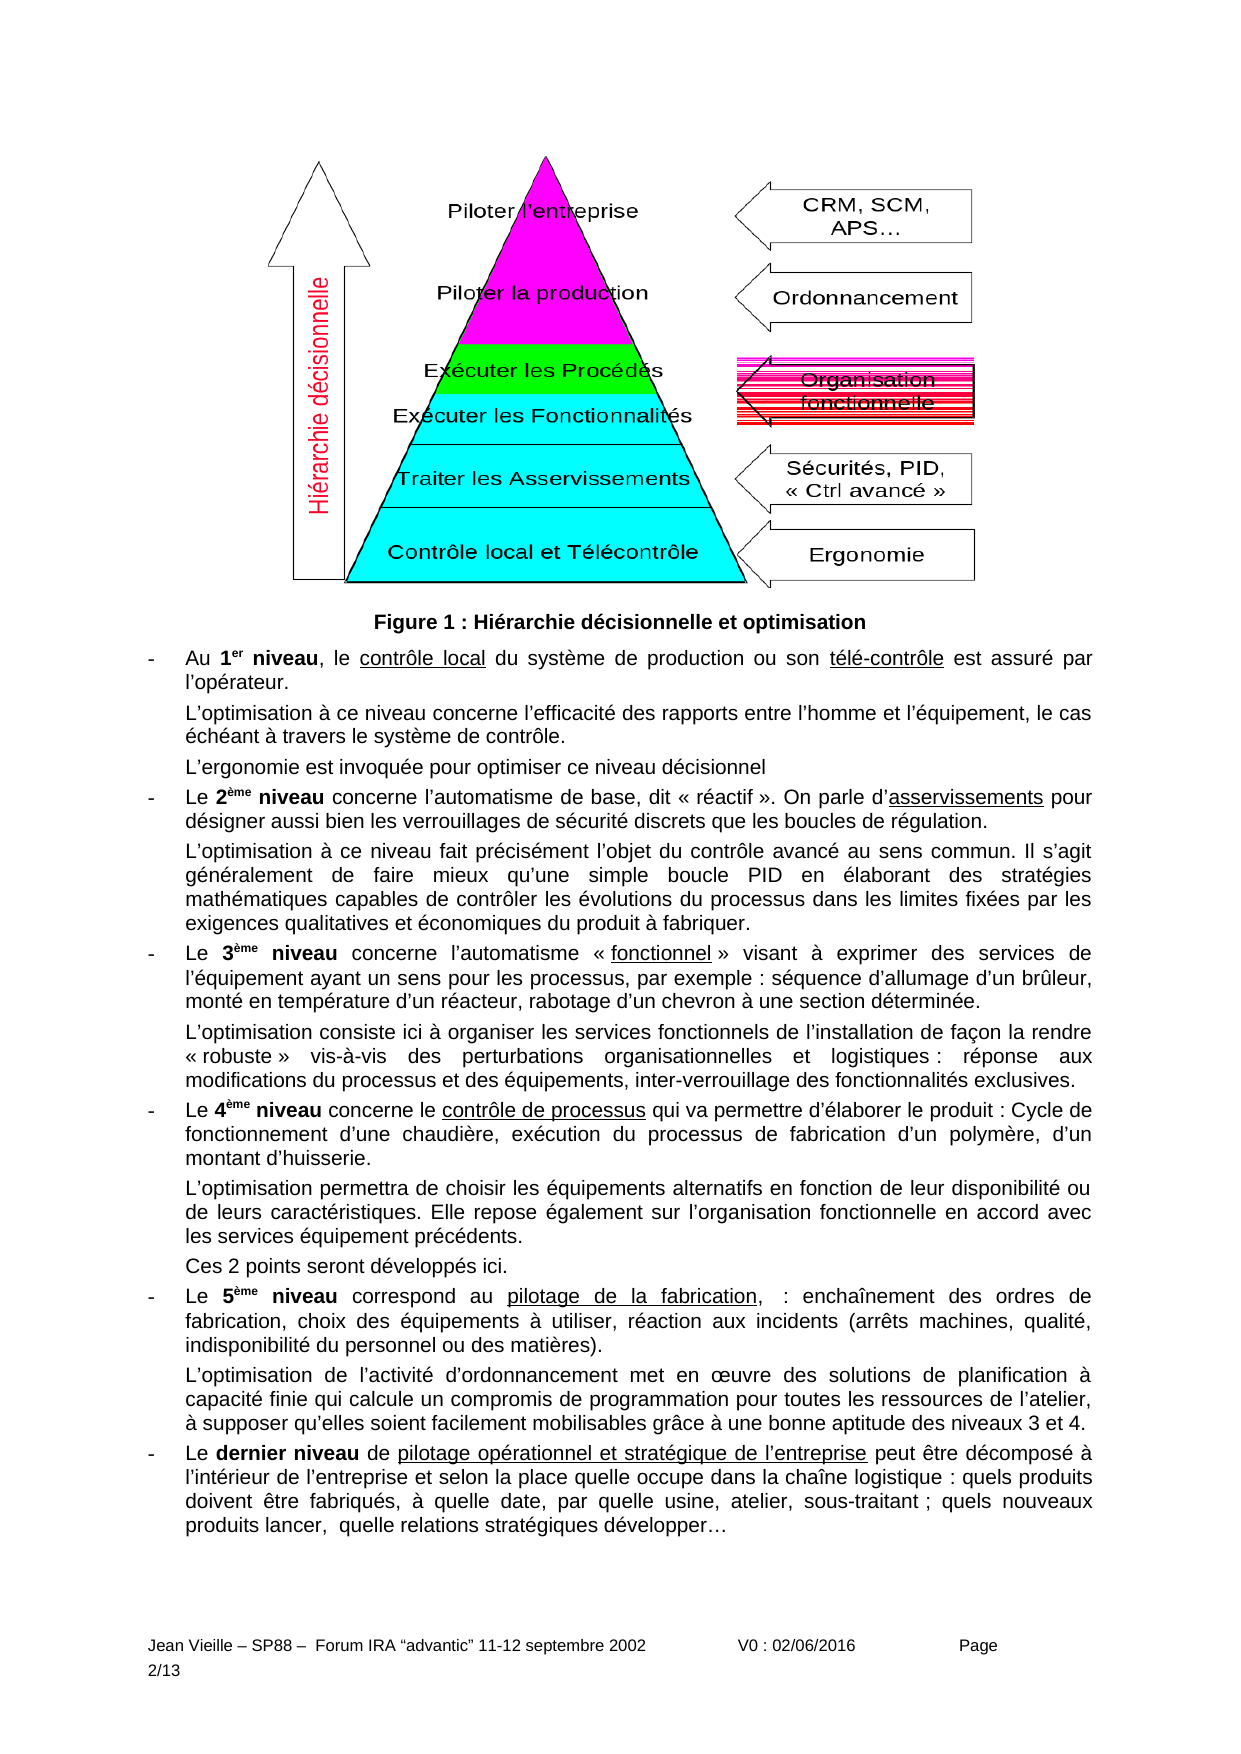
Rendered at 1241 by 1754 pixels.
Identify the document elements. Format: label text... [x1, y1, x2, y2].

list Au 1er niveau, le contrôle local du système de production ou son télé-contrôle est assuré par l’opérateur. [148, 646, 1093, 694]
text L’optimisation à ce niveau fait précisément l’objet du contrôle avancé au sens commun. Il s’agit généralement de faire mieux qu’une simple boucle PID en élaborant des stratégies mathématiques capables de contrôler les évolutions du processus dans les limites fixées par les exigences qualitatives et économiques du produit à fabriquer. [185, 839, 1093, 935]
text Figure 1 : Hiérarchie décisionnelle et optimisation [148, 609, 1093, 633]
text L’optimisation à ce niveau concerne l’efficacité des rapports entre l’homme et l’équipement, le cas échéant à travers le système de contrôle. [185, 700, 1093, 748]
list Le 4ème niveau concerne le contrôle de processus qui va permettre d’élaborer le produit : Cycle de fonctionnement d’une chaudière, exécution du processus de fabrication d’un polymère, d’un montant d’huisserie. [148, 1098, 1093, 1170]
text L’optimisation consiste ici à organiser les services fonctionnels de l’installation de façon la rendre « robuste » vis-à-vis des perturbations organisationnelles et logistiques : réponse aux modifications du processus et des équipements, inter-verrouillage des fonctionnalités exclusives. [185, 1019, 1093, 1091]
list Le 3ème niveau concerne l’automatisme « fonctionnel » visant à exprimer des services de l’équipement ayant un sens pour les processus, par exemple : séquence d’allumage d’un brûleur, monté en température d’un réacteur, rabotage d’un chevron à une section déterminée. [148, 941, 1093, 1013]
list Le 2ème niveau concerne l’automatisme de base, dit « réactif ». On parle d’asservissements pour désigner aussi bien les verrouillages de sécurité discrets que les boucles de régulation. [148, 785, 1093, 833]
list Le 5ème niveau correspond au pilotage de la fabrication, : enchaînement des ordres de fabrication, choix des équipements à utiliser, réaction aux incidents (arrêts machines, qualité, indisponibilité du personnel ou des matières). [148, 1284, 1093, 1356]
text L’optimisation de l’activité d’ordonnancement met en œuvre des solutions de planification à capacité finie qui calcule un compromis de programmation pour toutes les ressources de l’atelier, à supposer qu’elles soient facilement mobilisables grâce à une bonne aptitude des niveaux 3 et 4. [185, 1363, 1093, 1434]
list Le dernier niveau de pilotage opérationnel et stratégique de l’entreprise peut être décomposé à l’intérieur de l’entreprise et selon la place quelle occupe dans la chaîne logistique : quels produits doivent être fabriqués, à quelle date, par quelle usine, atelier, sous-traitant ; quels nouveaux produits lancer, quelle relations stratégiques développer… [148, 1441, 1093, 1537]
text Ces 2 points seront développés ici. [185, 1254, 1093, 1278]
text L’optimisation permettra de choisir les équipements alternatifs en fonction de leur disponibilité ou de leurs caractéristiques. Elle repose également sur l’organisation fonctionnelle en accord avec les services équipement précédents. [185, 1176, 1093, 1248]
text L’ergonomie est invoquée pour optimiser ce niveau décisionnel [185, 754, 1093, 778]
